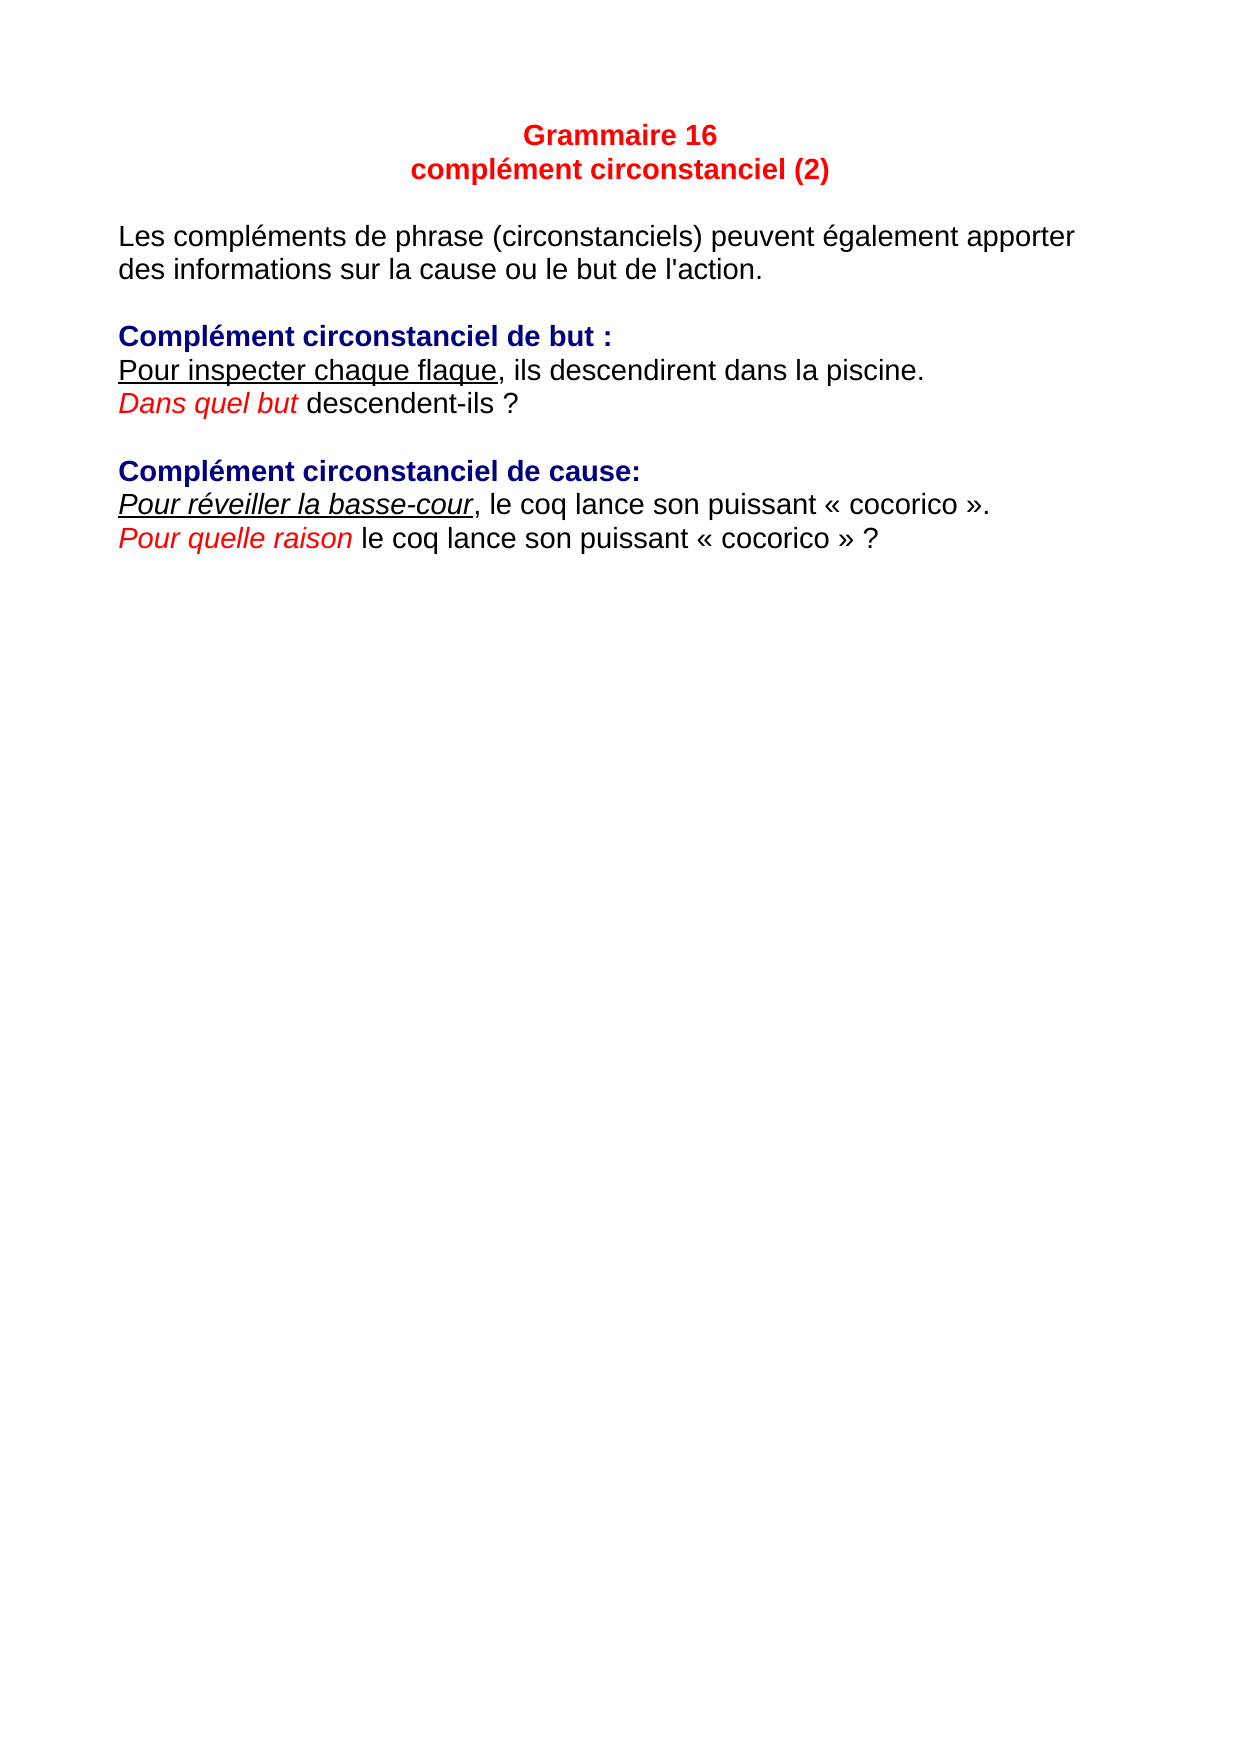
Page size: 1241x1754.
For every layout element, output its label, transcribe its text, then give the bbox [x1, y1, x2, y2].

text Pour réveiller la basse-cour, le coq lance son puissant « cocorico ». [118, 487, 1122, 521]
text Complément circonstanciel de but : [118, 319, 1122, 353]
text Dans quel but descendent-ils ? [118, 386, 1122, 420]
text Pour inspecter chaque flaque, ils descendirent dans la piscine. [118, 353, 1122, 386]
text complément circonstanciel (2) [118, 152, 1122, 185]
text Pour quelle raison le coq lance son puissant « cocorico » ? [118, 521, 1122, 554]
text Grammaire 16 [118, 118, 1122, 152]
text Complément circonstanciel de cause: [118, 453, 1122, 487]
text Les compléments de phrase (circonstanciels) peuvent également apporter des informations sur la cause ou le but de l'action. [118, 219, 1122, 286]
